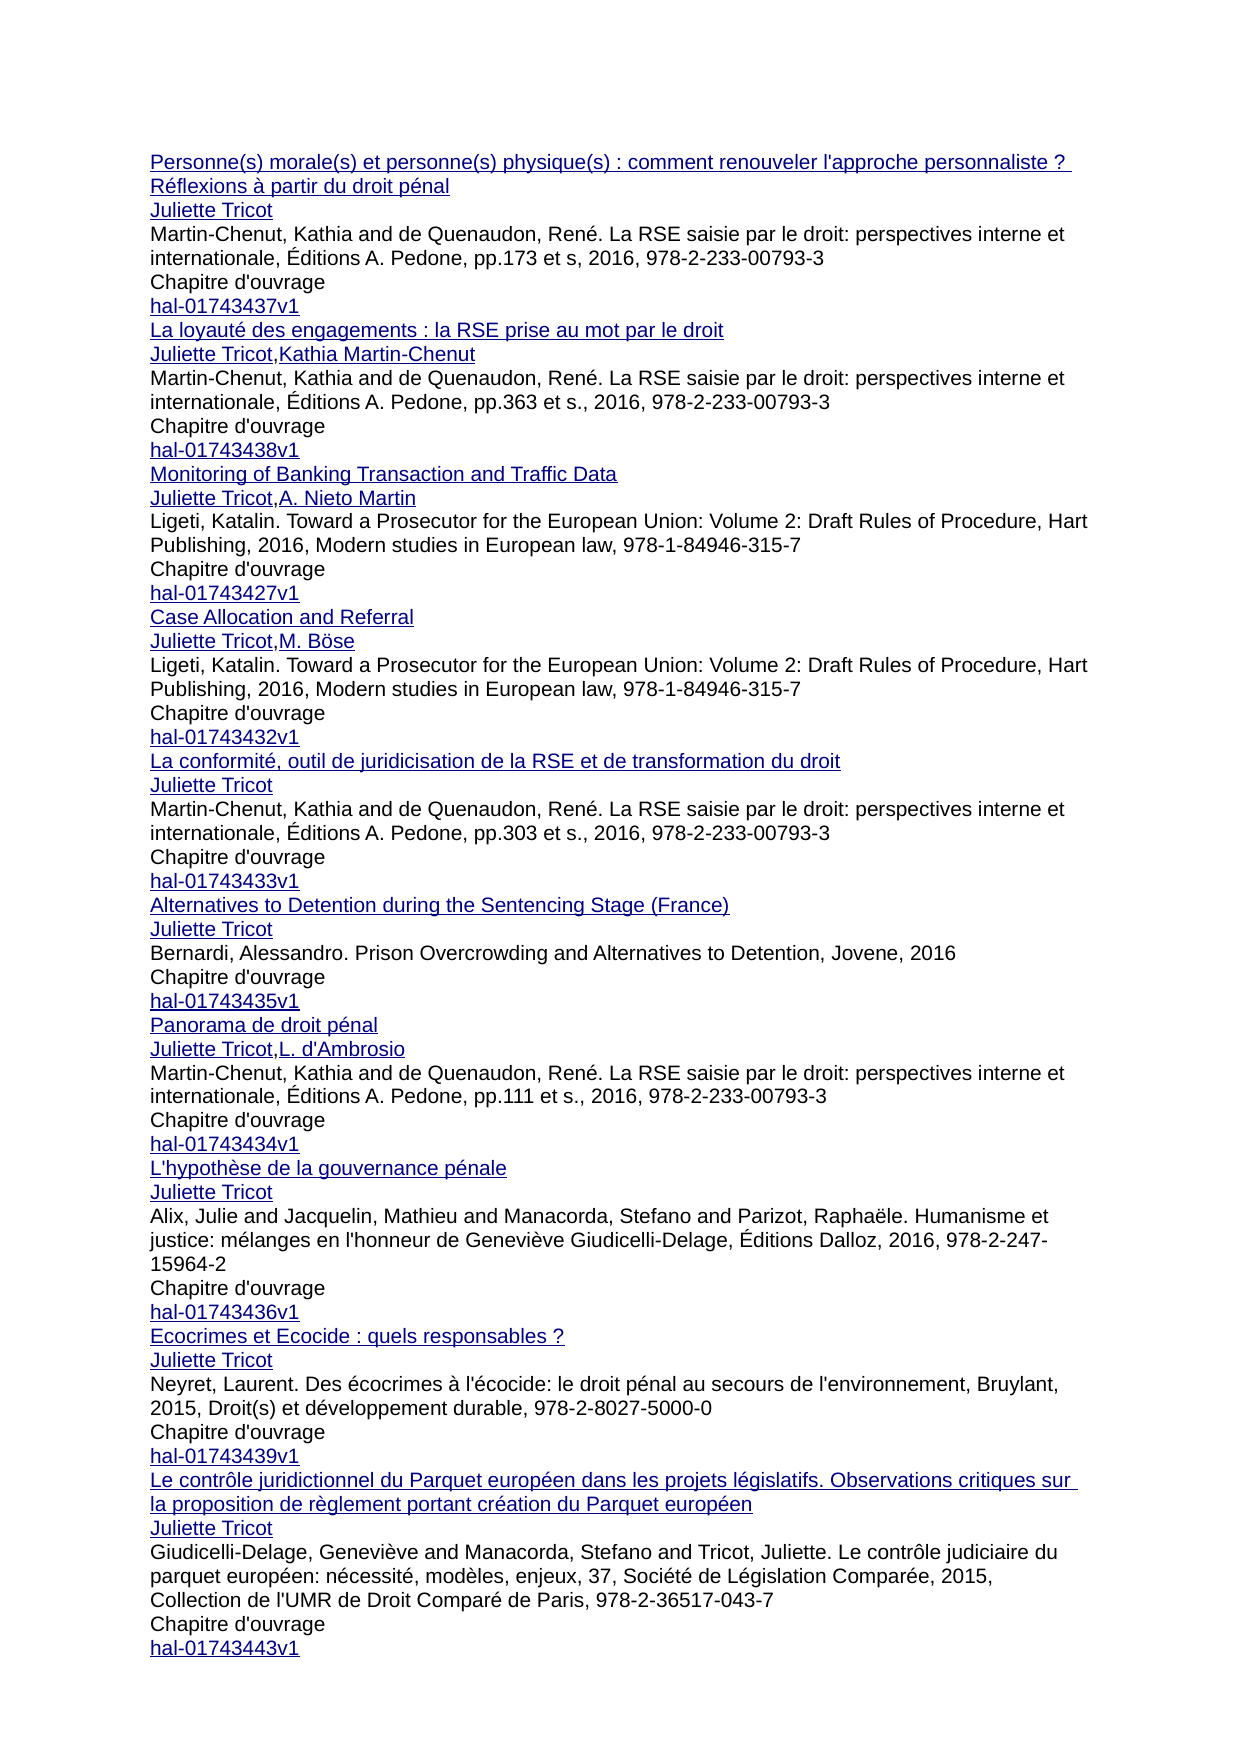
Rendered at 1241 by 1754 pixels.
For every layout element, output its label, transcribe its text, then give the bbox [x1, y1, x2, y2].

table_cell Case Allocation and Referral Juliette Tricot,M. Böse Ligeti, Katalin. Toward a Prosecutor for the European Union: Volume 2: Draft Rules of Procedure, Hart Publishing, 2016, Modern studies in European law, 978-1-84946-315-7 Chapitre d'ouvrage hal-01743432v1 [150, 605, 1090, 749]
table_cell Ecocrimes et Ecocide : quels responsables ? Juliette Tricot Neyret, Laurent. Des écocrimes à l'écocide: le droit pénal au secours de l'environnement, Bruylant, 2015, Droit(s) et développement durable, 978-2-8027-5000-0 Chapitre d'ouvrage hal-01743439v1 [150, 1324, 1090, 1468]
table_cell Alternatives to Detention during the Sentencing Stage (France) Juliette Tricot Bernardi, Alessandro. Prison Overcrowding and Alternatives to Detention, Jovene, 2016 Chapitre d'ouvrage hal-01743435v1 [150, 893, 1090, 1012]
table_cell La conformité, outil de juridicisation de la RSE et de transformation du droit Juliette Tricot Martin-Chenut, Kathia and de Quenaudon, René. La RSE saisie par le droit: perspectives interne et internationale, Éditions A. Pedone, pp.303 et s., 2016, 978-2-233-00793-3 Chapitre d'ouvrage hal-01743433v1 [150, 749, 1090, 893]
table_cell La loyauté des engagements : la RSE prise au mot par le droit Juliette Tricot,Kathia Martin-Chenut Martin-Chenut, Kathia and de Quenaudon, René. La RSE saisie par le droit: perspectives interne et internationale, Éditions A. Pedone, pp.363 et s., 2016, 978-2-233-00793-3 Chapitre d'ouvrage hal-01743438v1 [150, 318, 1090, 461]
table_cell Monitoring of Banking Transaction and Traffic Data Juliette Tricot,A. Nieto Martin Ligeti, Katalin. Toward a Prosecutor for the European Union: Volume 2: Draft Rules of Procedure, Hart Publishing, 2016, Modern studies in European law, 978-1-84946-315-7 Chapitre d'ouvrage hal-01743427v1 [150, 461, 1090, 605]
table_cell Le contrôle juridictionnel du Parquet européen dans les projets législatifs. Observations critiques sur la proposition de règlement portant création du Parquet européen Juliette Tricot Giudicelli-Delage, Geneviève and Manacorda, Stefano and Tricot, Juliette. Le contrôle judiciaire du parquet européen: nécessité, modèles, enjeux, 37, Société de Législation Comparée, 2015, Collection de l'UMR de Droit Comparé de Paris, 978-2-36517-043-7 Chapitre d'ouvrage hal-01743443v1 [150, 1468, 1090, 1659]
table_cell Personne(s) morale(s) et personne(s) physique(s) : comment renouveler l'approche personnaliste ? Réflexions à partir du droit pénal Juliette Tricot Martin-Chenut, Kathia and de Quenaudon, René. La RSE saisie par le droit: perspectives interne et internationale, Éditions A. Pedone, pp.173 et s, 2016, 978-2-233-00793-3 Chapitre d'ouvrage hal-01743437v1 [150, 150, 1090, 318]
table_cell L'hypothèse de la gouvernance pénale Juliette Tricot Alix, Julie and Jacquelin, Mathieu and Manacorda, Stefano and Parizot, Raphaële. Humanisme et justice: mélanges en l'honneur de Geneviève Giudicelli-Delage, Éditions Dalloz, 2016, 978-2-247-15964-2 Chapitre d'ouvrage hal-01743436v1 [150, 1156, 1090, 1324]
table_cell Panorama de droit pénal Juliette Tricot,L. d'Ambrosio Martin-Chenut, Kathia and de Quenaudon, René. La RSE saisie par le droit: perspectives interne et internationale, Éditions A. Pedone, pp.111 et s., 2016, 978-2-233-00793-3 Chapitre d'ouvrage hal-01743434v1 [150, 1013, 1090, 1156]
